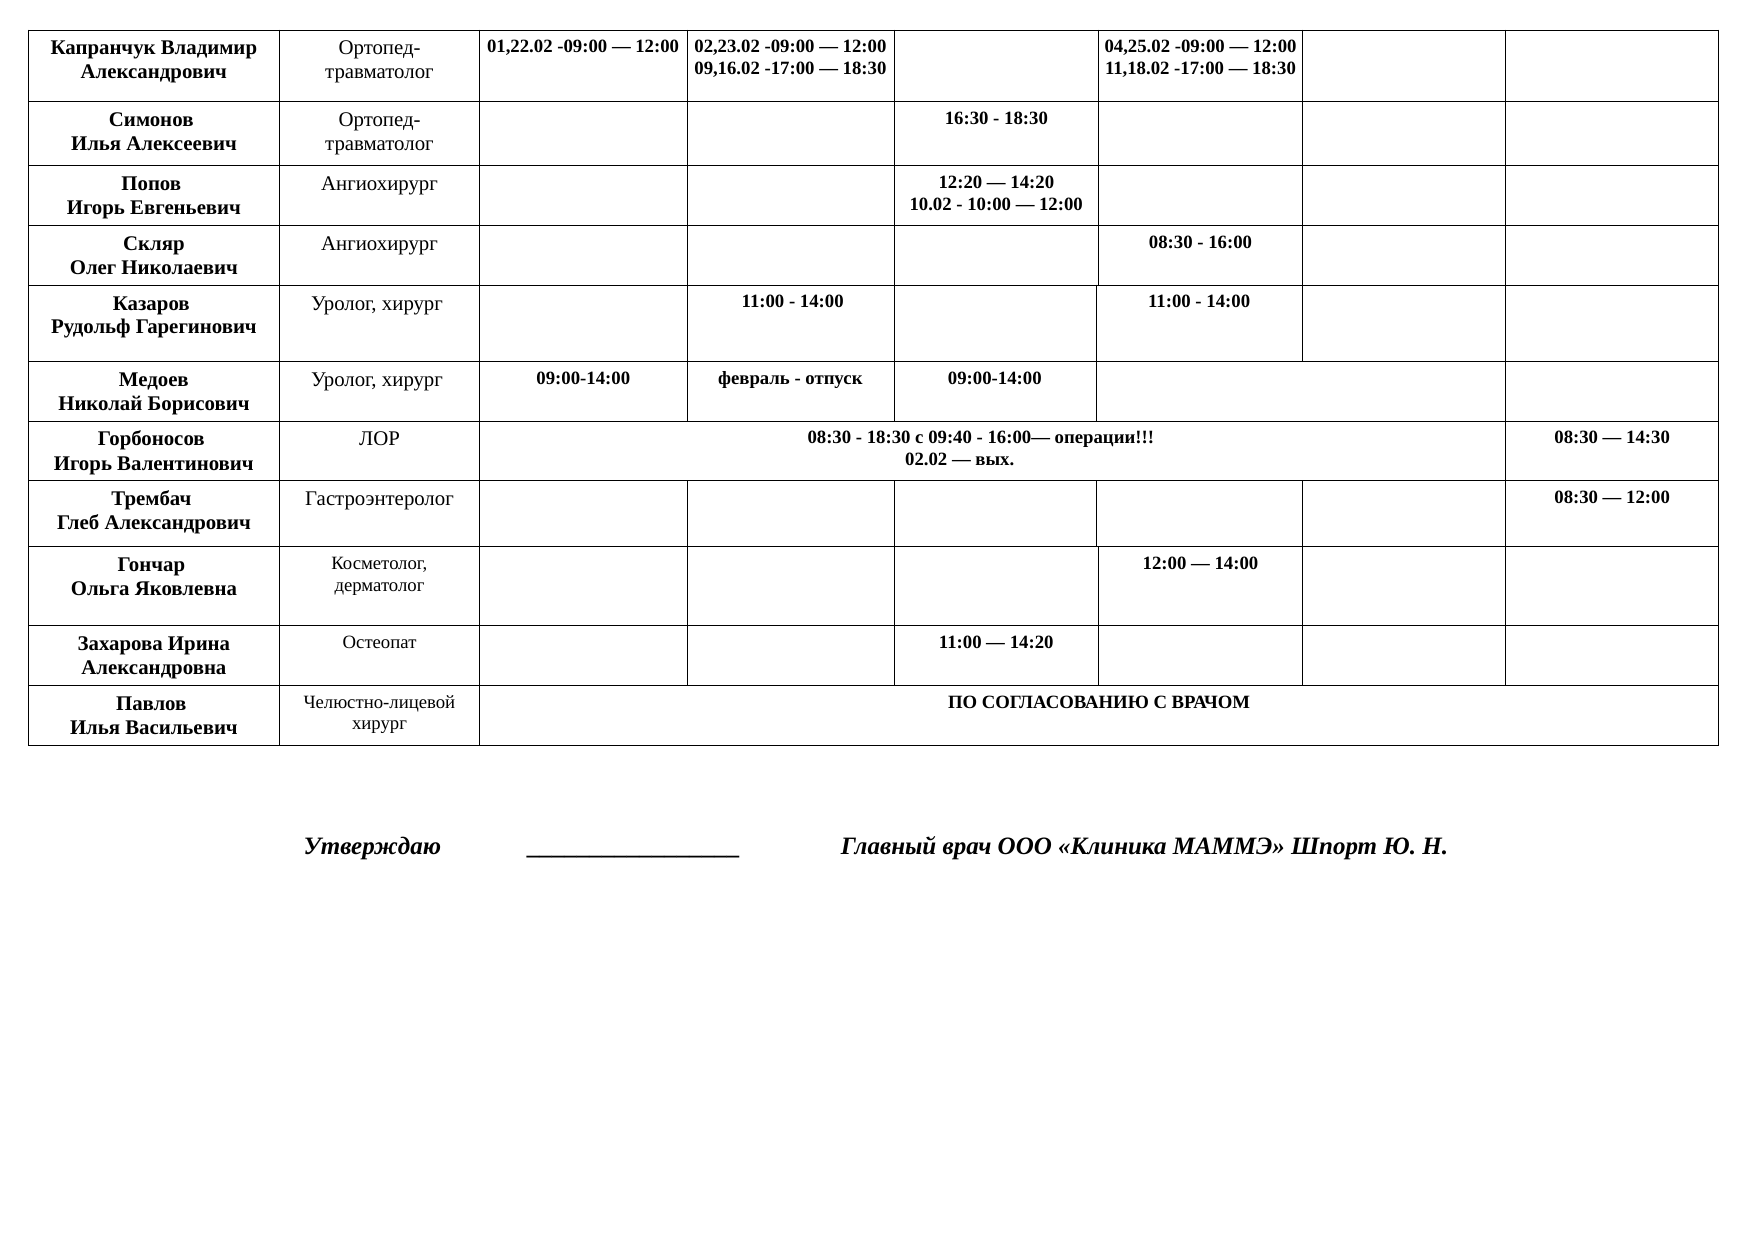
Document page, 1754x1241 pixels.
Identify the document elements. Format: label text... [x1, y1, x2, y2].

table_cell [688, 166, 894, 225]
table_cell [1506, 547, 1718, 625]
table_cell 11:00 - 14:00 [688, 286, 894, 361]
table_cell Челюстно-лицевой хирург [280, 686, 479, 744]
table_cell 11:00 — 14:20 [895, 626, 1098, 685]
table_cell Горбоносов Игорь Валентинович [29, 422, 279, 480]
text Утверждаю _________________ Главный врач ООО «Клиника МАММЭ» Шпорт Ю. Н. [29, 831, 1724, 859]
table_cell [1506, 166, 1718, 225]
table_cell [688, 481, 894, 546]
table_cell [1303, 481, 1505, 546]
table_cell [480, 166, 687, 225]
table_cell Уролог, хирург [280, 362, 479, 421]
table_cell Ортопед-травматолог [280, 102, 479, 165]
table_cell 09:00-14:00 [480, 362, 687, 421]
table_cell [1303, 31, 1505, 101]
table_cell 08:30 - 18:30 с 09:40 - 16:00— операции!!! 02.02 — вых. [480, 422, 1505, 480]
table_cell [1097, 362, 1505, 421]
table_cell 12:00 — 14:00 [1099, 547, 1302, 625]
table_cell Ангиохирург [280, 166, 479, 225]
table_cell Остеопат [280, 626, 479, 685]
table_cell Павлов Илья Васильевич [29, 686, 279, 744]
table_cell Ангиохирург [280, 226, 479, 284]
table_cell [1099, 166, 1302, 225]
table_cell [480, 226, 687, 284]
table_cell Попов Игорь Евгеньевич [29, 166, 279, 225]
table_cell 02,23.02 -09:00 — 12:00 09,16.02 -17:00 — 18:30 [688, 31, 894, 101]
table_cell [895, 481, 1096, 546]
table_cell [1303, 286, 1505, 361]
table_cell [895, 226, 1098, 284]
table_cell Захарова Ирина Александровна [29, 626, 279, 685]
table_cell Трембач Глеб Александрович [29, 481, 279, 546]
table_cell [480, 547, 687, 625]
table_cell Ортопед-травматолог [280, 31, 479, 101]
table_cell Казаров Рудольф Гарегинович [29, 286, 279, 361]
table_cell Гастроэнтеролог [280, 481, 479, 546]
table_cell 08:30 — 14:30 [1506, 422, 1718, 480]
table_cell [1303, 626, 1505, 685]
table_cell 11:00 - 14:00 [1097, 286, 1302, 361]
table_cell [895, 31, 1098, 101]
table_cell [688, 547, 894, 625]
table_cell [895, 547, 1098, 625]
table_cell Гончар Ольга Яковлевна [29, 547, 279, 625]
table_cell Медоев Николай Борисович [29, 362, 279, 421]
table_cell 16:30 - 18:30 [895, 102, 1098, 165]
table_cell [1099, 626, 1302, 685]
table_cell [1506, 286, 1718, 361]
table_cell Капранчук Владимир Александрович [29, 31, 279, 101]
table_cell 04,25.02 -09:00 — 12:00 11,18.02 -17:00 — 18:30 [1099, 31, 1302, 101]
table_cell ПО СОГЛАСОВАНИЮ С ВРАЧОМ [480, 686, 1718, 744]
table_cell 12:20 — 14:20 10.02 - 10:00 — 12:00 [895, 166, 1098, 225]
table_cell [1303, 547, 1505, 625]
table_cell ЛОР [280, 422, 479, 480]
table_cell Симонов Илья Алексеевич [29, 102, 279, 165]
table_cell [1506, 31, 1718, 101]
table_cell [480, 286, 687, 361]
table_cell [895, 286, 1096, 361]
table_cell Скляр Олег Николаевич [29, 226, 279, 284]
table_cell 08:30 - 16:00 [1099, 226, 1302, 284]
table_cell [688, 102, 894, 165]
table_cell [688, 626, 894, 685]
table_cell [1097, 481, 1302, 546]
table_cell [480, 481, 687, 546]
table_cell [480, 102, 687, 165]
table_cell Косметолог, дерматолог [280, 547, 479, 625]
table_cell [1303, 226, 1505, 284]
table_cell [1303, 102, 1505, 165]
table_cell 01,22.02 -09:00 — 12:00 [480, 31, 687, 101]
table_cell [1506, 626, 1718, 685]
table_cell февраль - отпуск [688, 362, 894, 421]
table_cell 08:30 — 12:00 [1506, 481, 1718, 546]
table_cell [1506, 226, 1718, 284]
table_cell [1506, 102, 1718, 165]
table_cell 09:00-14:00 [895, 362, 1096, 421]
table_cell [1099, 102, 1302, 165]
table_cell [688, 226, 894, 284]
table_cell [480, 626, 687, 685]
table_cell [1506, 362, 1718, 421]
table_cell Уролог, хирург [280, 286, 479, 361]
table_cell [1303, 166, 1505, 225]
